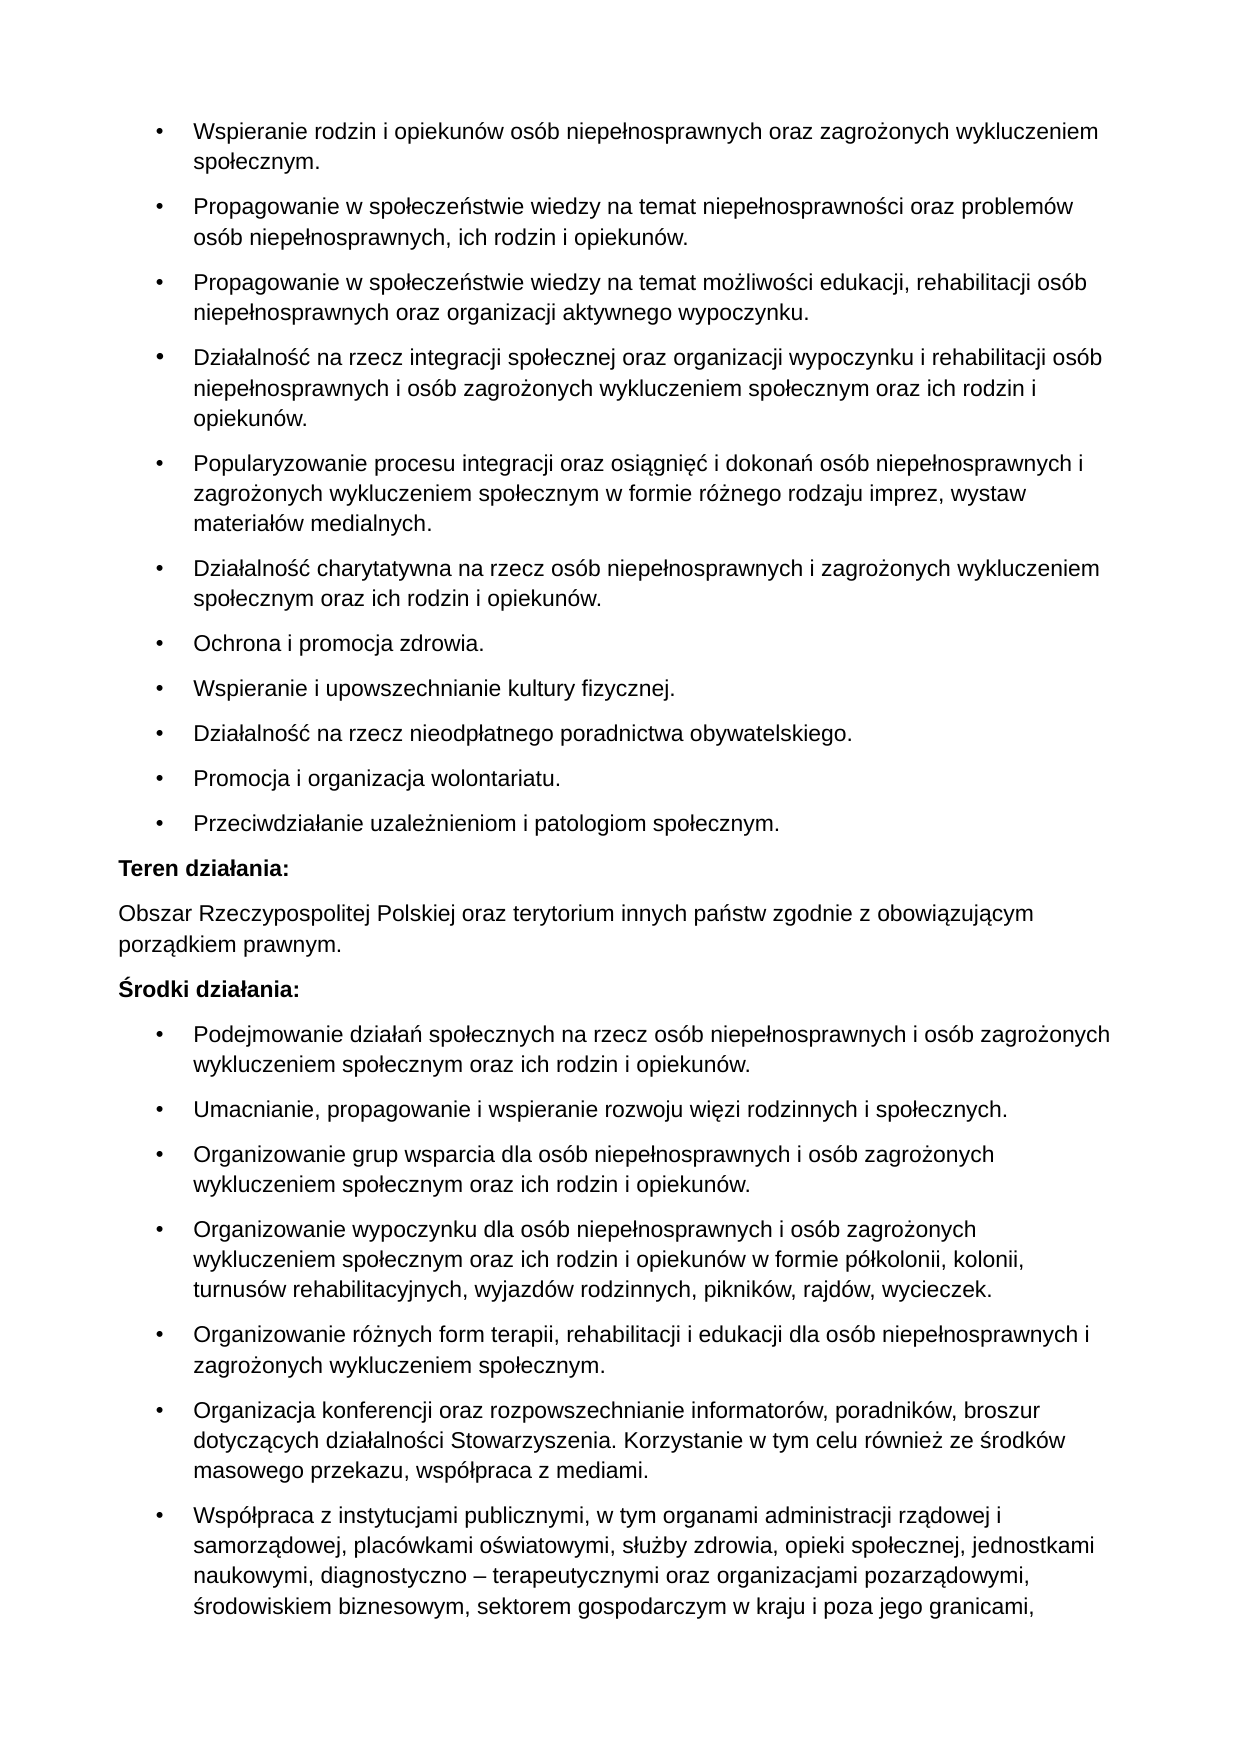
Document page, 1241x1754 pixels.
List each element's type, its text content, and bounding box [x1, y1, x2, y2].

list Promocja i organizacja wolontariatu. [156, 765, 1122, 792]
list Działalność na rzecz nieodpłatnego poradnictwa obywatelskiego. [156, 720, 1122, 747]
list Umacnianie, propagowanie i wspieranie rozwoju więzi rodzinnych i społecznych. [156, 1096, 1122, 1122]
list Wspieranie i upowszechnianie kultury fizycznej. [156, 675, 1122, 702]
list Ochrona i promocja zdrowia. [156, 630, 1122, 657]
list Działalność na rzecz integracji społecznej oraz organizacji wypoczynku i rehabilitacji osób niepełnosprawnych i osób zagrożonych wykluczeniem społecznym oraz ich rodzin i opiekunów. [156, 344, 1122, 431]
list Popularyzowanie procesu integracji oraz osiągnięć i dokonań osób niepełnosprawnych i zagrożonych wykluczeniem społecznym w formie różnego rodzaju imprez, wystaw materiałów medialnych. [156, 450, 1122, 536]
list Przeciwdziałanie uzależnieniom i patologiom społecznym. [156, 810, 1122, 837]
subtitle Środki działania: [118, 976, 1122, 1002]
list Propagowanie w społeczeństwie wiedzy na temat możliwości edukacji, rehabilitacji osób niepełnosprawnych oraz organizacji aktywnego wypoczynku. [156, 268, 1122, 325]
list Organizowanie różnych form terapii, rehabilitacji i edukacji dla osób niepełnosprawnych i zagrożonych wykluczeniem społecznym. [156, 1321, 1122, 1378]
list Działalność charytatywna na rzecz osób niepełnosprawnych i zagrożonych wykluczeniem społecznym oraz ich rodzin i opiekunów. [156, 555, 1122, 612]
text Obszar Rzeczypospolitej Polskiej oraz terytorium innych państw zgodnie z obowiązującym porządkiem prawnym. [118, 900, 1122, 957]
subtitle Teren działania: [118, 855, 1122, 882]
list Organizowanie wypoczynku dla osób niepełnosprawnych i osób zagrożonych wykluczeniem społecznym oraz ich rodzin i opiekunów w formie półkolonii, kolonii, turnusów rehabilitacyjnych, wyjazdów rodzinnych, pikników, rajdów, wycieczek. [156, 1216, 1122, 1303]
list Propagowanie w społeczeństwie wiedzy na temat niepełnosprawności oraz problemów osób niepełnosprawnych, ich rodzin i opiekunów. [156, 193, 1122, 250]
list Współpraca z instytucjami publicznymi, w tym organami administracji rządowej i samorządowej, placówkami oświatowymi, służby zdrowia, opieki społecznej, jednostkami naukowymi, diagnostyczno – terapeutycznymi oraz organizacjami pozarządowymi, środowiskiem biznesowym, sektorem gospodarczym w kraju i poza jego granicami, [156, 1502, 1122, 1619]
list Organizacja konferencji oraz rozpowszechnianie informatorów, poradników, broszur dotyczących działalności Stowarzyszenia. Korzystanie w tym celu również ze środków masowego przekazu, współpraca z mediami. [156, 1397, 1122, 1483]
list Podejmowanie działań społecznych na rzecz osób niepełnosprawnych i osób zagrożonych wykluczeniem społecznym oraz ich rodzin i opiekunów. [156, 1021, 1122, 1077]
list Wspieranie rodzin i opiekunów osób niepełnosprawnych oraz zagrożonych wykluczeniem społecznym. [156, 118, 1122, 175]
list Organizowanie grup wsparcia dla osób niepełnosprawnych i osób zagrożonych wykluczeniem społecznym oraz ich rodzin i opiekunów. [156, 1141, 1122, 1197]
